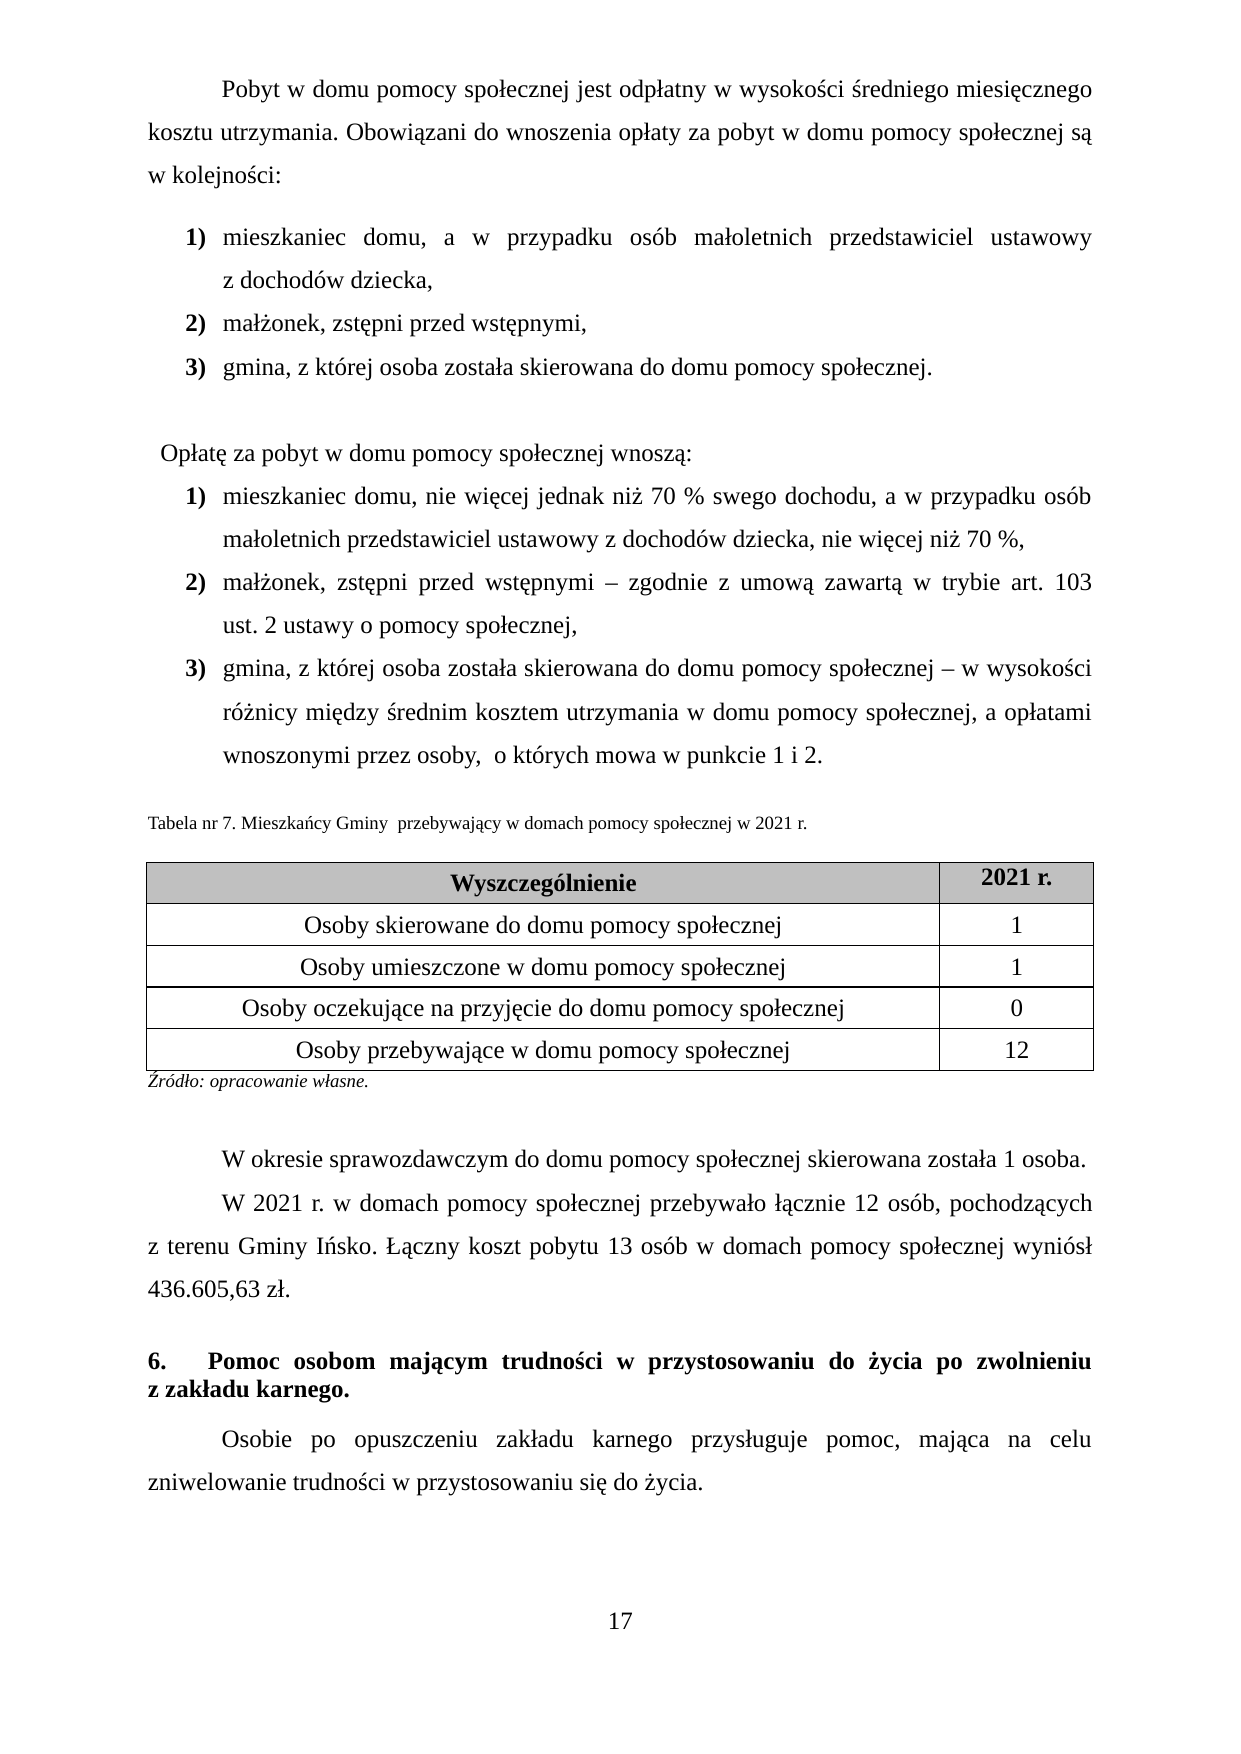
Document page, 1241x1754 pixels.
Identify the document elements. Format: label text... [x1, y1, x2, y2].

list małżonek, zstępni przed wstępnymi – zgodnie z umową zawartą w trybie art. 103 ust. 2 ustawy o pomocy społecznej, [185, 567, 1093, 639]
table_cell Osoby przebywające w domu pomocy społecznej [147, 1029, 939, 1070]
list gmina, z której osoba została skierowana do domu pomocy społecznej. [185, 352, 1093, 380]
table_cell 1 [940, 946, 1093, 986]
list gmina, z której osoba została skierowana do domu pomocy społecznej – w wysokości różnicy między średnim kosztem utrzymania w domu pomocy społecznej, a opłatami wnoszonymi przez osoby, o których mowa w punkcie 1 i 2. [185, 653, 1093, 768]
list mieszkaniec domu, a w przypadku osób małoletnich przedstawiciel ustawowy z dochodów dziecka, [185, 222, 1093, 294]
text Tabela nr 7. Mieszkańcy Gminy przebywający w domach pomocy społecznej w 2021 r. [148, 812, 1093, 833]
text Opłatę za pobyt w domu pomocy społecznej wnoszą: [148, 438, 1093, 467]
table_cell 0 [940, 988, 1093, 1028]
table_header Wyszczególnienie [147, 863, 939, 903]
text Osobie po opuszczeniu zakładu karnego przysługuje pomoc, mająca na celu zniwelowanie trudności w przystosowaniu się do życia. [148, 1424, 1093, 1496]
table_cell Osoby umieszczone w domu pomocy społecznej [147, 946, 939, 986]
list mieszkaniec domu, nie więcej jednak niż 70 % swego dochodu, a w przypadku osób małoletnich przedstawiciel ustawowy z dochodów dziecka, nie więcej niż 70 %, [185, 481, 1093, 553]
list 6. Pomoc osobom mającym trudności w przystosowaniu do życia po zwolnieniu z zakładu karnego. [148, 1346, 1093, 1403]
text Źródło: opracowanie własne. [148, 1071, 1093, 1092]
text Pobyt w domu pomocy społecznej jest odpłatny w wysokości średniego miesięcznego kosztu utrzymania. Obowiązani do wnoszenia opłaty za pobyt w domu pomocy społecznej są w kolejności: [148, 74, 1093, 189]
table_cell Osoby oczekujące na przyjęcie do domu pomocy społecznej [147, 988, 939, 1028]
text W okresie sprawozdawczym do domu pomocy społecznej skierowana została 1 osoba. [148, 1144, 1093, 1173]
table_header 2021 r. [940, 863, 1093, 903]
text W 2021 r. w domach pomocy społecznej przebywało łącznie 12 osób, pochodzących z terenu Gminy Ińsko. Łączny koszt pobytu 13 osób w domach pomocy społecznej wyniósł 436.605,63 zł. [148, 1188, 1093, 1303]
table_cell 12 [940, 1029, 1093, 1070]
table_cell Osoby skierowane do domu pomocy społecznej [147, 904, 939, 945]
table_cell 1 [940, 904, 1093, 945]
list małżonek, zstępni przed wstępnymi, [185, 308, 1093, 337]
